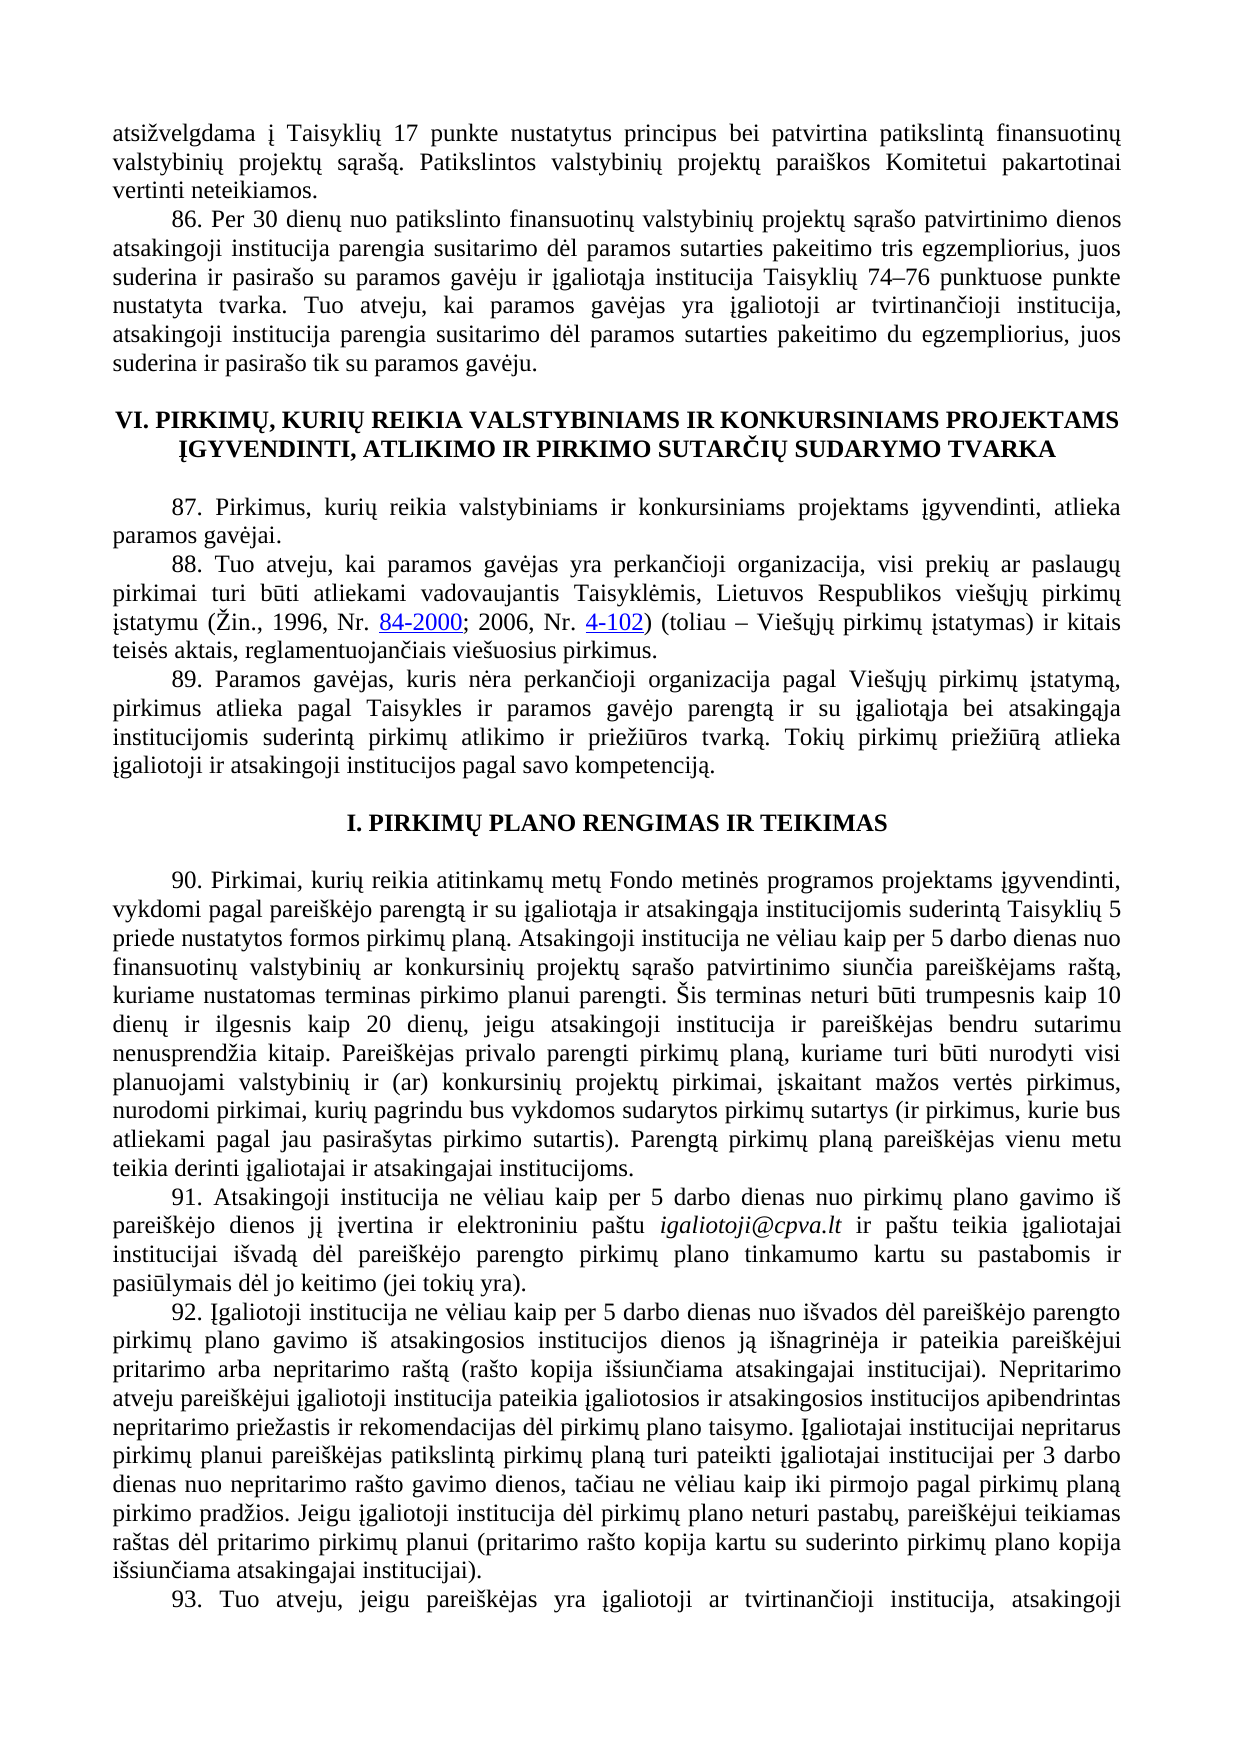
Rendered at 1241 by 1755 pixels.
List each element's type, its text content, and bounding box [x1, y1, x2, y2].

text VI. PIRKIMŲ, KURIŲ REIKIA VALSTYBINIAMS IR KONKURSINIAMS PROJEKTAMS ĮGYVENDINTI, ATLIKIMO IR PIRKIMO SUTARČIŲ SUDARYMO TVARKA [112, 406, 1122, 463]
text 86. Per 30 dienų nuo patikslinto finansuotinų valstybinių projektų sąrašo patvirtinimo dienos atsakingoji institucija parengia susitarimo dėl paramos sutarties pakeitimo tris egzempliorius, juos suderina ir pasirašo su paramos gavėju ir įgaliotąja institucija Taisyklių 74–76 punktuose punkte nustatyta tvarka. Tuo atveju, kai paramos gavėjas yra įgaliotoji ar tvirtinančioji institucija, atsakingoji institucija parengia susitarimo dėl paramos sutarties pakeitimo du egzempliorius, juos suderina ir pasirašo tik su paramos gavėju. [112, 204, 1122, 377]
text 90. Pirkimai, kurių reikia atitinkamų metų Fondo metinės programos projektams įgyvendinti, vykdomi pagal pareiškėjo parengtą ir su įgaliotąja ir atsakingąja institucijomis suderintą Taisyklių 5 priede nustatytos formos pirkimų planą. Atsakingoji institucija ne vėliau kaip per 5 darbo dienas nuo finansuotinų valstybinių ar konkursinių projektų sąrašo patvirtinimo siunčia pareiškėjams raštą, kuriame nustatomas terminas pirkimo planui parengti. Šis terminas neturi būti trumpesnis kaip 10 dienų ir ilgesnis kaip 20 dienų, jeigu atsakingoji institucija ir pareiškėjas bendru sutarimu nenusprendžia kitaip. Pareiškėjas privalo parengti pirkimų planą, kuriame turi būti nurodyti visi planuojami valstybinių ir (ar) konkursinių projektų pirkimai, įskaitant mažos vertės pirkimus, nurodomi pirkimai, kurių pagrindu bus vykdomos sudarytos pirkimų sutartys (ir pirkimus, kurie bus atliekami pagal jau pasirašytas pirkimo sutartis). Parengtą pirkimų planą pareiškėjas vienu metu teikia derinti įgaliotajai ir atsakingajai institucijoms. [112, 866, 1122, 1182]
text atsižvelgdama į Taisyklių 17 punkte nustatytus principus bei patvirtina patikslintą finansuotinų valstybinių projektų sąrašą. Patikslintos valstybinių projektų paraiškos Komitetui pakartotinai vertinti neteikiamos. [112, 118, 1122, 204]
text 93. Tuo atveju, jeigu pareiškėjas yra įgaliotoji ar tvirtinančioji institucija, atsakingoji [112, 1584, 1122, 1613]
text 92. Įgaliotoji institucija ne vėliau kaip per 5 darbo dienas nuo išvados dėl pareiškėjo parengto pirkimų plano gavimo iš atsakingosios institucijos dienos ją išnagrinėja ir pateikia pareiškėjui pritarimo arba nepritarimo raštą (rašto kopija išsiunčiama atsakingajai institucijai). Nepritarimo atveju pareiškėjui įgaliotoji institucija pateikia įgaliotosios ir atsakingosios institucijos apibendrintas nepritarimo priežastis ir rekomendacijas dėl pirkimų plano taisymo. Įgaliotajai institucijai nepritarus pirkimų planui pareiškėjas patikslintą pirkimų planą turi pateikti įgaliotajai institucijai per 3 darbo dienas nuo nepritarimo rašto gavimo dienos, tačiau ne vėliau kaip iki pirmojo pagal pirkimų planą pirkimo pradžios. Jeigu įgaliotoji institucija dėl pirkimų plano neturi pastabų, pareiškėjui teikiamas raštas dėl pritarimo pirkimų planui (pritarimo rašto kopija kartu su suderinto pirkimų plano kopija išsiunčiama atsakingajai institucijai). [112, 1297, 1122, 1584]
text I. PIRKIMŲ PLANO RENGIMAS IR TEIKIMAS [112, 808, 1122, 837]
text 88. Tuo atveju, kai paramos gavėjas yra perkančioji organizacija, visi prekių ar paslaugų pirkimai turi būti atliekami vadovaujantis Taisyklėmis, Lietuvos Respublikos viešųjų pirkimų įstatymu (Žin., 1996, Nr. 84-2000; 2006, Nr. 4-102) (toliau – Viešųjų pirkimų įstatymas) ir kitais teisės aktais, reglamentuojančiais viešuosius pirkimus. [112, 549, 1122, 664]
text 91. Atsakingoji institucija ne vėliau kaip per 5 darbo dienas nuo pirkimų plano gavimo iš pareiškėjo dienos jį įvertina ir elektroniniu paštu igaliotoji@cpva.lt ir paštu teikia įgaliotajai institucijai išvadą dėl pareiškėjo parengto pirkimų plano tinkamumo kartu su pastabomis ir pasiūlymais dėl jo keitimo (jei tokių yra). [112, 1182, 1122, 1297]
text 87. Pirkimus, kurių reikia valstybiniams ir konkursiniams projektams įgyvendinti, atlieka paramos gavėjai. [112, 492, 1122, 549]
text 89. Paramos gavėjas, kuris nėra perkančioji organizacija pagal Viešųjų pirkimų įstatymą, pirkimus atlieka pagal Taisykles ir paramos gavėjo parengtą ir su įgaliotąja bei atsakingąja institucijomis suderintą pirkimų atlikimo ir priežiūros tvarką. Tokių pirkimų priežiūrą atlieka įgaliotoji ir atsakingoji institucijos pagal savo kompetenciją. [112, 664, 1122, 779]
